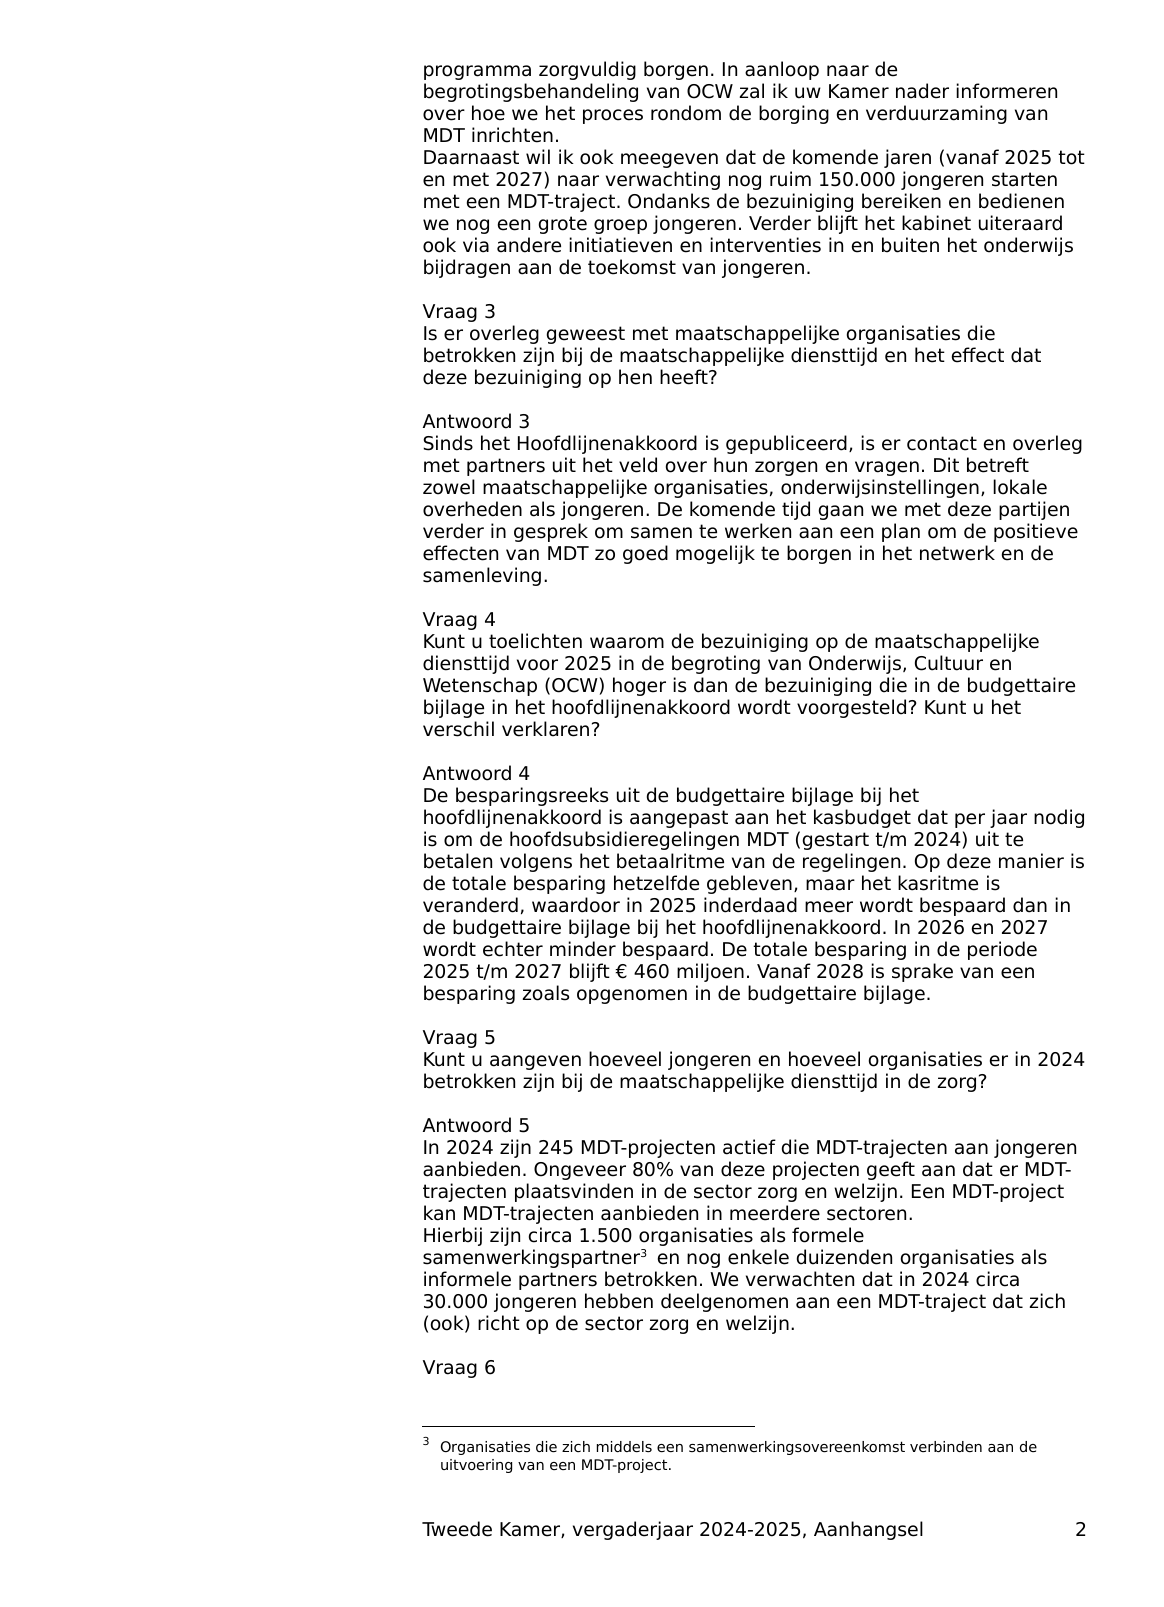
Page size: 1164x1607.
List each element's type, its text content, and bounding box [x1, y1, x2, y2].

text De besparingsreeks uit de budgettaire bijlage bij het hoofdlijnenakkoord is aangepast aan het kasbudget dat per jaar nodig is om de hoofdsubsidieregelingen MDT (gestart t/m 2024) uit te betalen volgens het betaalritme van de regelingen. Op deze manier is de totale besparing hetzelfde gebleven, maar het kasritme is veranderd, waardoor in 2025 inderdaad meer wordt bespaard dan in de budgettaire bijlage bij het hoofdlijnenakkoord. In 2026 en 2027 wordt echter minder bespaard. De totale besparing in de periode 2025 t/m 2027 blijft € 460 miljoen. Vanaf 2028 is sprake van een besparing zoals opgenomen in de budgettaire bijlage. [422, 785, 1087, 1005]
text Antwoord 5 [422, 1115, 1087, 1137]
text Vraag 4 [422, 609, 1087, 631]
text programma zorgvuldig borgen. In aanloop naar de begrotingsbehandeling van OCW zal ik uw Kamer nader informeren over hoe we het proces rondom de borging en verduurzaming van MDT inrichten. [422, 59, 1087, 147]
text Organisaties die zich middels een samenwerkingsovereenkomst verbinden aan de uitvoering van een MDT-project. [422, 1435, 1087, 1474]
text Antwoord 3 [422, 411, 1087, 433]
text Antwoord 4 [422, 763, 1087, 785]
text Is er overleg geweest met maatschappelijke organisaties die betrokken zijn bij de maatschappelijke diensttijd en het effect dat deze bezuiniging op hen heeft? [422, 323, 1087, 389]
text Kunt u toelichten waarom de bezuiniging op de maatschappelijke diensttijd voor 2025 in de begroting van Onderwijs, Cultuur en Wetenschap (OCW) hoger is dan de bezuiniging die in de budgettaire bijlage in het hoofdlijnenakkoord wordt voorgesteld? Kunt u het verschil verklaren? [422, 631, 1087, 741]
text In 2024 zijn 245 MDT-projecten actief die MDT-trajecten aan jongeren aanbieden. Ongeveer 80% van deze projecten geeft aan dat er MDT-trajecten plaatsvinden in de sector zorg en welzijn. Een MDT-project kan MDT-trajecten aanbieden in meerdere sectoren. [422, 1137, 1087, 1225]
text Vraag 5 [422, 1027, 1087, 1049]
text Hierbij zijn circa 1.500 organisaties als formele samenwerkingspartner en nog enkele duizenden organisaties als informele partners betrokken. We verwachten dat in 2024 circa 30.000 jongeren hebben deelgenomen aan een MDT-traject dat zich (ook) richt op de sector zorg en welzijn. [422, 1225, 1087, 1335]
text Vraag 6 [422, 1357, 1087, 1379]
text Daarnaast wil ik ook meegeven dat de komende jaren (vanaf 2025 tot en met 2027) naar verwachting nog ruim 150.000 jongeren starten met een MDT-traject. Ondanks de bezuiniging bereiken en bedienen we nog een grote groep jongeren. Verder blijft het kabinet uiteraard ook via andere initiatieven en interventies in en buiten het onderwijs bijdragen aan de toekomst van jongeren. [422, 147, 1087, 279]
text Kunt u aangeven hoeveel jongeren en hoeveel organisaties er in 2024 betrokken zijn bij de maatschappelijke diensttijd in de zorg? [422, 1049, 1087, 1093]
text Vraag 3 [422, 301, 1087, 323]
text Sinds het Hoofdlijnenakkoord is gepubliceerd, is er contact en overleg met partners uit het veld over hun zorgen en vragen. Dit betreft zowel maatschappelijke organisaties, onderwijsinstellingen, lokale overheden als jongeren. De komende tijd gaan we met deze partijen verder in gesprek om samen te werken aan een plan om de positieve effecten van MDT zo goed mogelijk te borgen in het netwerk en de samenleving. [422, 433, 1087, 587]
